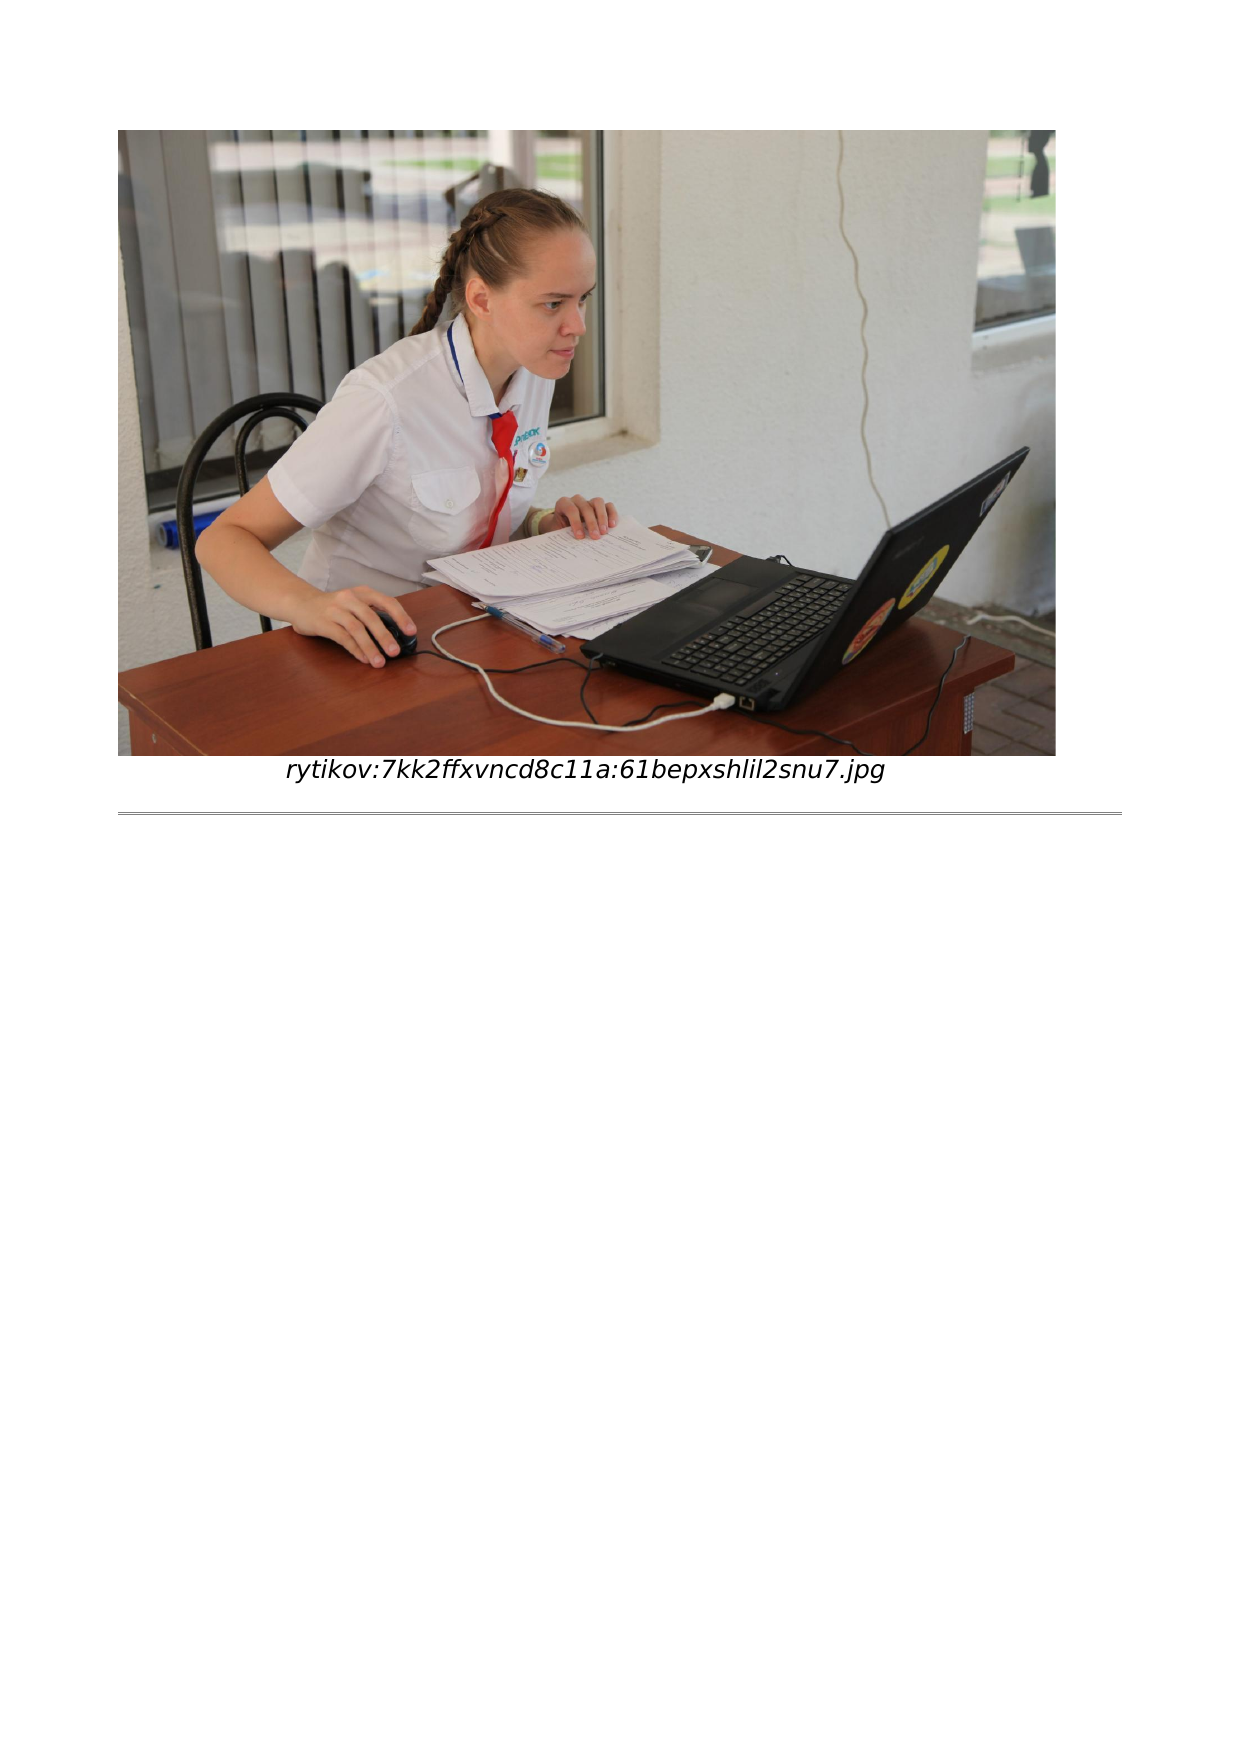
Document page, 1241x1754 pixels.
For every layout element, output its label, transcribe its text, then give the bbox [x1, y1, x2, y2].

text rytikov:7kk2ffxvncd8c11a:61bepxshlil2snu7.jpg [118, 756, 1056, 785]
picture [118, 130, 1056, 756]
